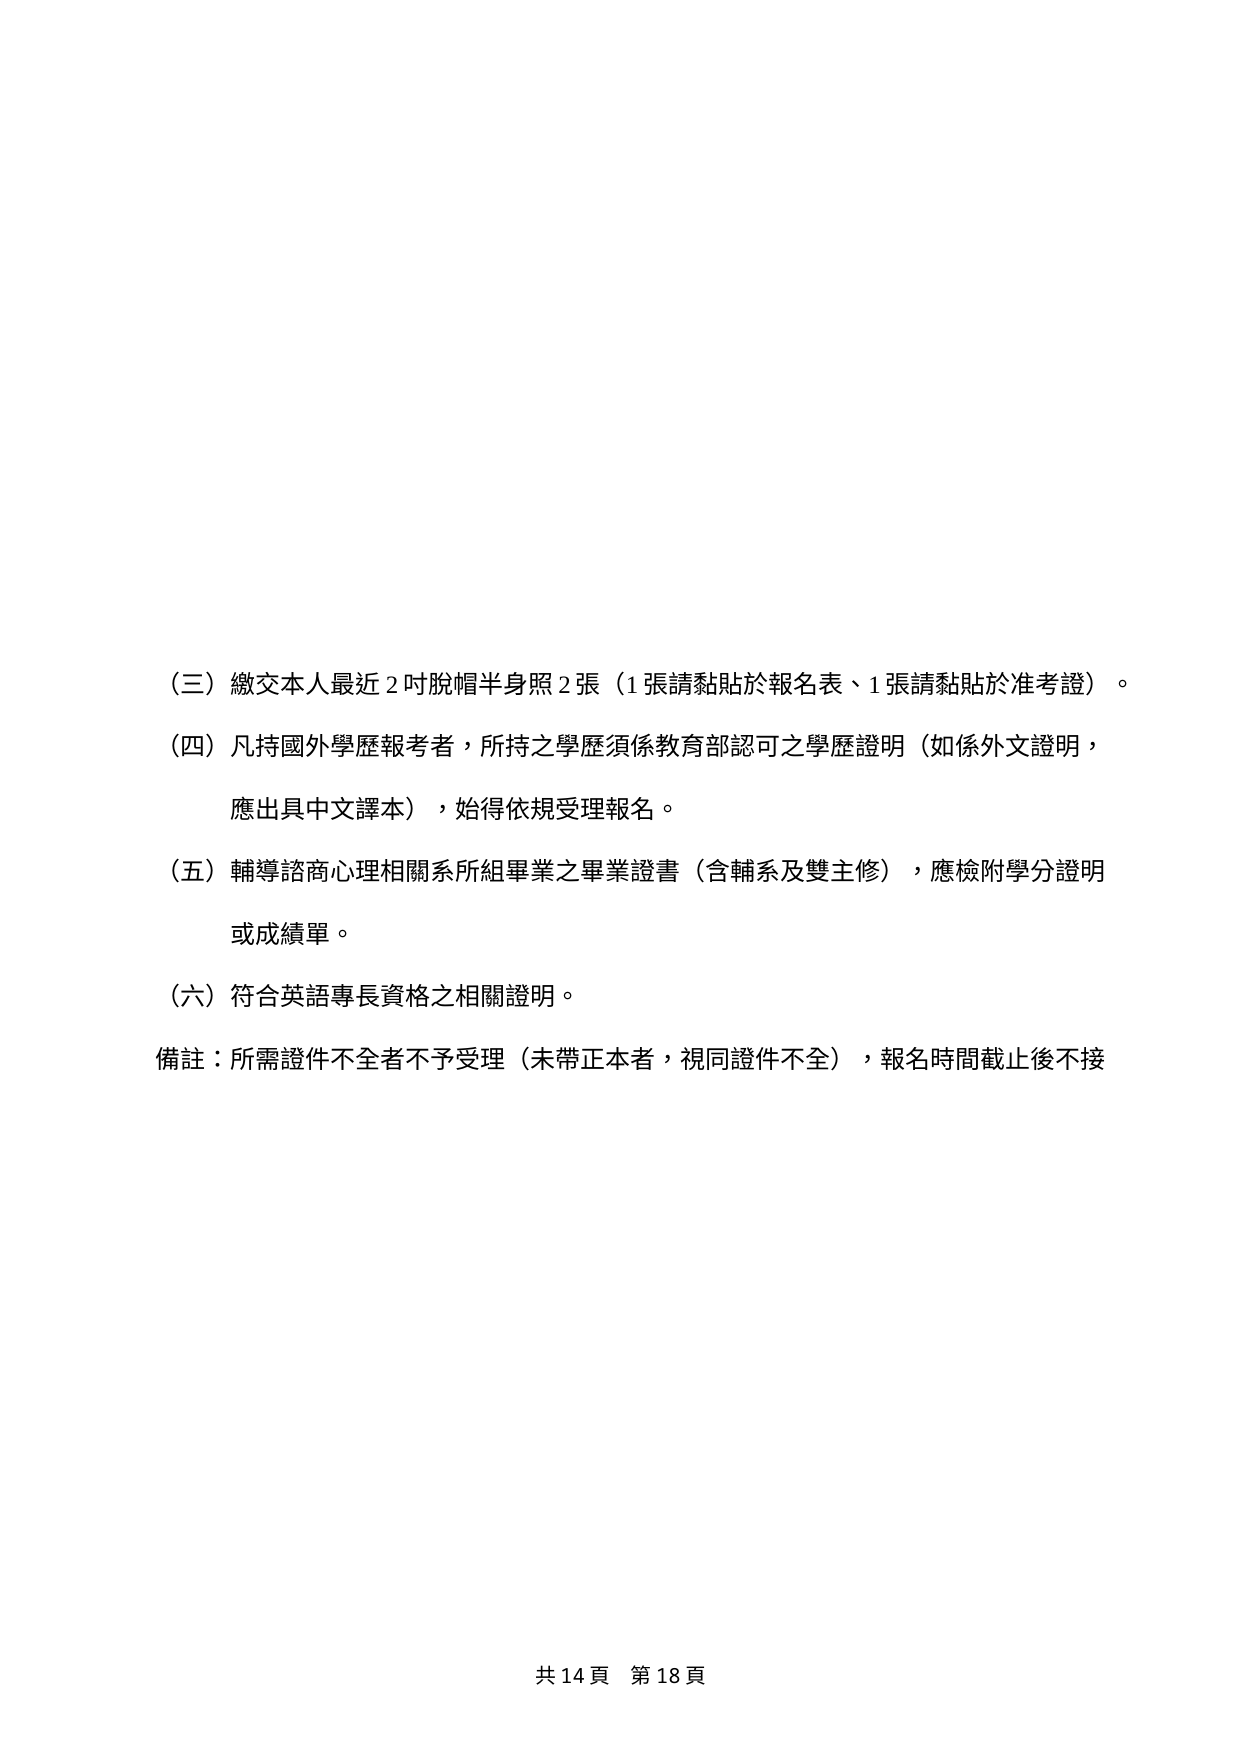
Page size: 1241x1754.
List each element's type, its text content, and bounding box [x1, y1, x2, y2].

text （五）輔導諮商心理相關系所組畢業之畢業證書（含輔系及雙主修），應檢附學分證明或成績單。 [156, 828, 1122, 953]
text （六）符合英語專長資格之相關證明。 [156, 953, 1122, 1016]
text 備註：所需證件不全者不予受理（未帶正本者，視同證件不全），報名時間截止後不接 [156, 1016, 1122, 1078]
text （四）凡持國外學歷報考者，所持之學歷須係教育部認可之學歷證明（如係外文證明，應出具中文譯本），始得依規受理報名。 [156, 703, 1122, 828]
text （三）繳交本人最近2吋脫帽半身照2張（1張請黏貼於報名表、1張請黏貼於准考證）。 [156, 641, 1122, 703]
